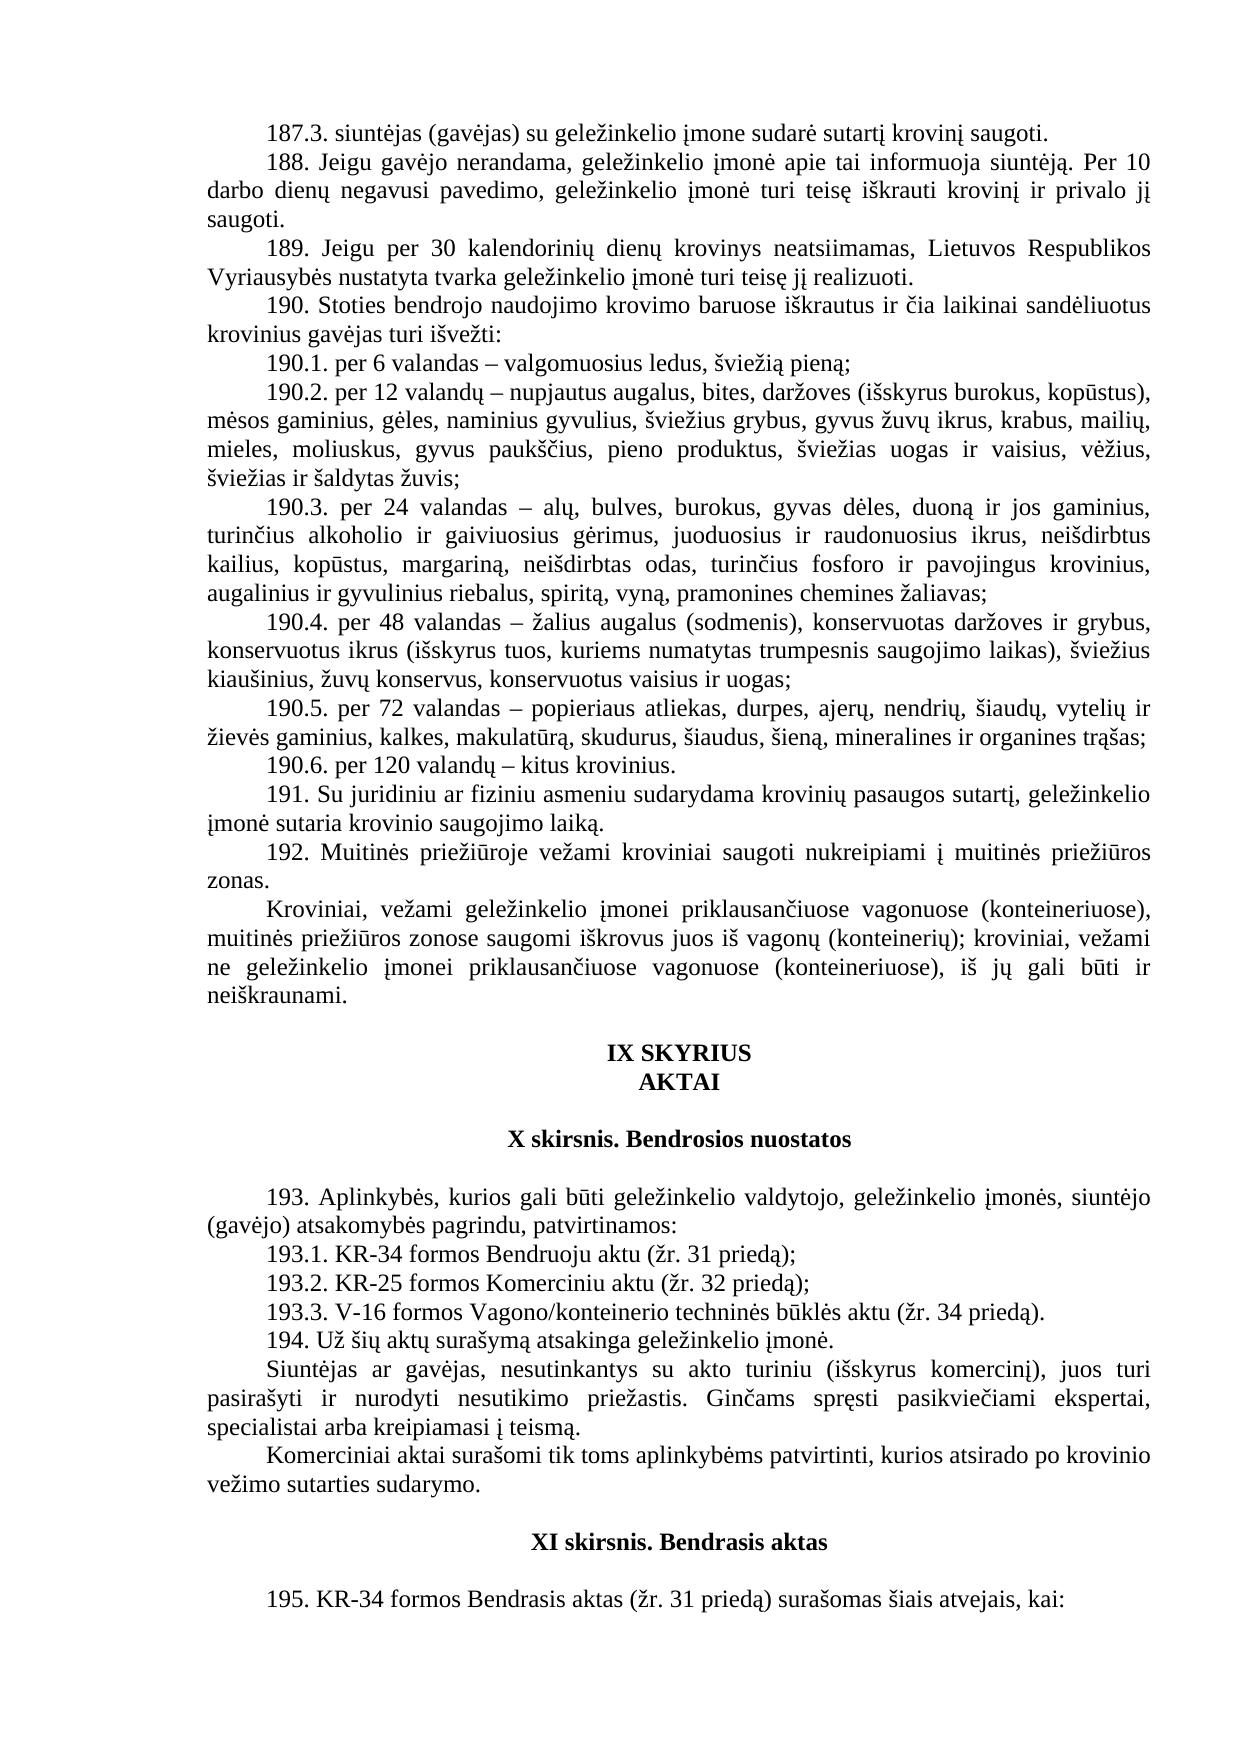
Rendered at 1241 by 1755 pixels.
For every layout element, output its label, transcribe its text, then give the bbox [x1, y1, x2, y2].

text 192. Muitinės priežiūroje vežami kroviniai saugoti nukreipiami į muitinės priežiūros zonas. [207, 837, 1152, 894]
text 191. Su juridiniu ar fiziniu asmeniu sudarydama krovinių pasaugos sutartį, geležinkelio įmonė sutaria krovinio saugojimo laiką. [207, 779, 1152, 837]
text 187.3. siuntėjas (gavėjas) su geležinkelio įmone sudarė sutartį krovinį saugoti. [207, 118, 1152, 147]
text Kroviniai, vežami geležinkelio įmonei priklausančiuose vagonuose (konteineriuose), muitinės priežiūros zonose saugomi iškrovus juos iš vagonų (konteinerių); kroviniai, vežami ne geležinkelio įmonei priklausančiuose vagonuose (konteineriuose), iš jų gali būti ir neiškraunami. [207, 894, 1152, 1009]
text 190.1. per 6 valandas – valgomuosius ledus, šviežią pieną; [207, 348, 1152, 377]
text 193.1. KR-34 formos Bendruoju aktu (žr. 31 priedą); [207, 1239, 1152, 1268]
text 190.6. per 120 valandų – kitus krovinius. [207, 751, 1152, 779]
text 194. Už šių aktų surašymą atsakinga geležinkelio įmonė. [207, 1326, 1152, 1354]
text AKTAI [207, 1067, 1152, 1096]
text XI skirsnis. Bendrasis aktas [207, 1527, 1152, 1556]
text 190.2. per 12 valandų – nupjautus augalus, bites, daržoves (išskyrus burokus, kopūstus), mėsos gaminius, gėles, naminius gyvulius, šviežius grybus, gyvus žuvų ikrus, krabus, mailių, mieles, moliuskus, gyvus paukščius, pieno produktus, šviežias uogas ir vaisius, vėžius, šviežias ir šaldytas žuvis; [207, 377, 1152, 492]
text 190.5. per 72 valandas – popieriaus atliekas, durpes, ajerų, nendrių, šiaudų, vytelių ir žievės gaminius, kalkes, makulatūrą, skudurus, šiaudus, šieną, mineralines ir organines trąšas; [207, 693, 1152, 751]
text Komerciniai aktai surašomi tik toms aplinkybėms patvirtinti, kurios atsirado po krovinio vežimo sutarties sudarymo. [207, 1441, 1152, 1498]
text 190.3. per 24 valandas – alų, bulves, burokus, gyvas dėles, duoną ir jos gaminius, turinčius alkoholio ir gaiviuosius gėrimus, juoduosius ir raudonuosius ikrus, neišdirbtus kailius, kopūstus, margariną, neišdirbtas odas, turinčius fosforo ir pavojingus krovinius, augalinius ir gyvulinius riebalus, spiritą, vyną, pramonines chemines žaliavas; [207, 492, 1152, 607]
text X skirsnis. Bendrosios nuostatos [207, 1124, 1152, 1153]
text 193.3. V-16 formos Vagono/konteinerio techninės būklės aktu (žr. 34 priedą). [207, 1297, 1152, 1326]
text 193.2. KR-25 formos Komerciniu aktu (žr. 32 priedą); [207, 1268, 1152, 1297]
text 195. KR-34 formos Bendrasis aktas (žr. 31 priedą) surašomas šiais atvejais, kai: [207, 1584, 1152, 1613]
text 189. Jeigu per 30 kalendorinių dienų krovinys neatsiimamas, Lietuvos Respublikos Vyriausybės nustatyta tvarka geležinkelio įmonė turi teisę jį realizuoti. [207, 233, 1152, 291]
text Siuntėjas ar gavėjas, nesutinkantys su akto turiniu (išskyrus komercinį), juos turi pasirašyti ir nurodyti nesutikimo priežastis. Ginčams spręsti pasikviečiami ekspertai, specialistai arba kreipiamasi į teismą. [207, 1354, 1152, 1441]
text 188. Jeigu gavėjo nerandama, geležinkelio įmonė apie tai informuoja siuntėją. Per 10 darbo dienų negavusi pavedimo, geležinkelio įmonė turi teisę iškrauti krovinį ir privalo jį saugoti. [207, 147, 1152, 233]
text 190.4. per 48 valandas – žalius augalus (sodmenis), konservuotas daržoves ir grybus, konservuotus ikrus (išskyrus tuos, kuriems numatytas trumpesnis saugojimo laikas), šviežius kiaušinius, žuvų konservus, konservuotus vaisius ir uogas; [207, 607, 1152, 693]
text IX SKYRIUS [207, 1038, 1152, 1067]
text 193. Aplinkybės, kurios gali būti geležinkelio valdytojo, geležinkelio įmonės, siuntėjo (gavėjo) atsakomybės pagrindu, patvirtinamos: [207, 1182, 1152, 1239]
text 190. Stoties bendrojo naudojimo krovimo baruose iškrautus ir čia laikinai sandėliuotus krovinius gavėjas turi išvežti: [207, 291, 1152, 348]
